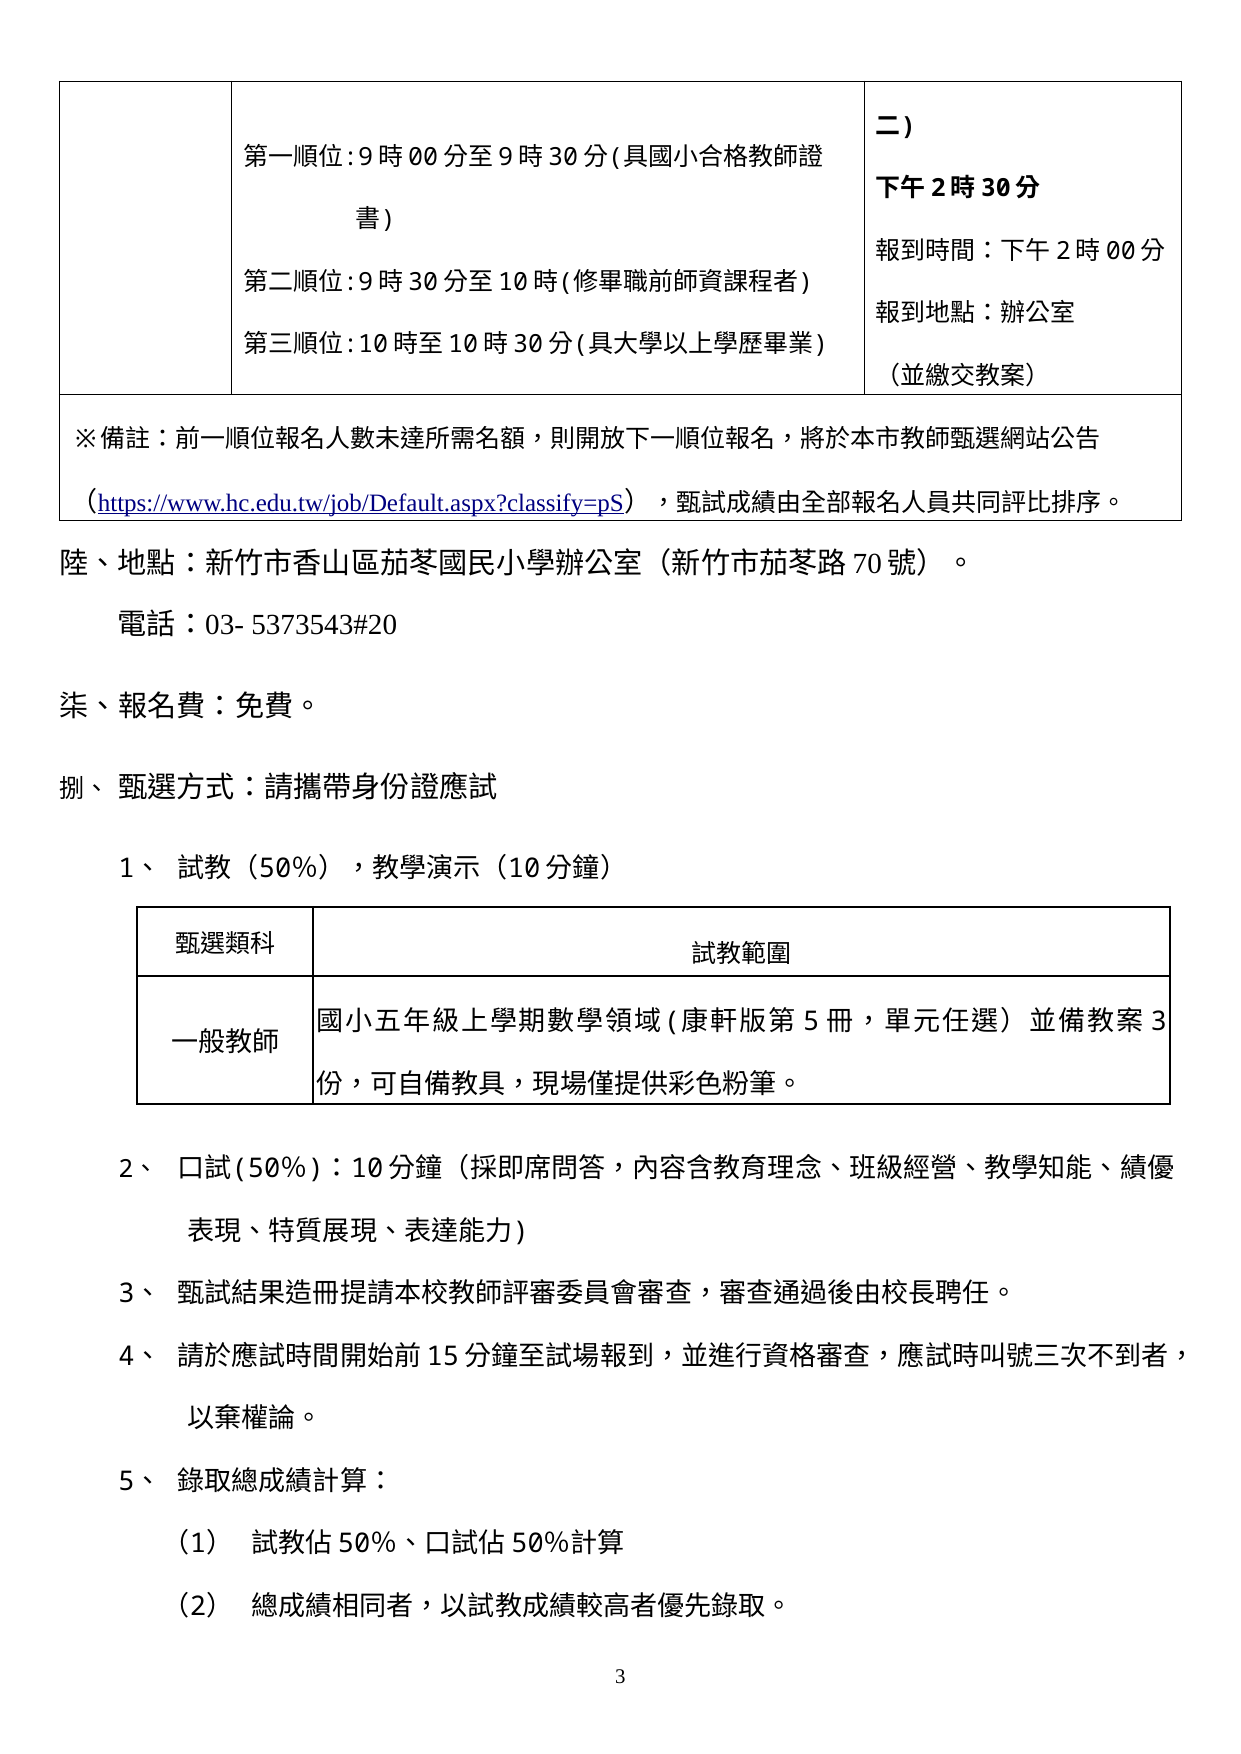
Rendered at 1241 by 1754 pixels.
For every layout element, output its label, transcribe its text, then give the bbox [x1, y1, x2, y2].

list 口試(50％)：10分鐘（採即席問答，內容含教育理念、班級經營、教學知能、績優表現、特質展現、表達能力) [118, 1124, 1181, 1249]
table_cell [60, 82, 231, 394]
list 錄取總成績計算： [118, 1437, 1181, 1499]
list 甄試結果造冊提請本校教師評審委員會審查，審查通過後由校長聘任。 [118, 1249, 1181, 1312]
text 陸、地點：新竹市香山區茄苳國民小學辦公室（新竹市茄苳路70號）。 [59, 540, 1181, 582]
table_header 甄選類科 [138, 908, 312, 974]
text 電話：03- 5373543#20 [59, 601, 1181, 643]
list 報名費：免費。 [59, 662, 1181, 724]
table_header 試教範圍 [314, 908, 1169, 974]
table_cell 國小五年級上學期數學領域(康軒版第5冊，單元任選）並備教案3份，可自備教具，現場僅提供彩色粉筆。 [314, 977, 1169, 1103]
list 總成績相同者，以試教成績較高者優先錄取。 [162, 1562, 1181, 1624]
list 請於應試時間開始前15分鐘至試場報到，並進行資格審查，應試時叫號三次不到者，以棄權論。 [118, 1312, 1181, 1437]
table_cell 一般教師 [138, 977, 312, 1103]
list 試教（50％），教學演示（10分鐘） [118, 824, 1181, 887]
table_cell ※備註：前一順位報名人數未達所需名額，則開放下一順位報名，將於本市教師甄選網站公告（https://www.hc.edu.tw/job/Default.aspx?classify=pS），甄試成績由全部報名人員共同評比排序。 [60, 395, 1181, 520]
list 試教佔50％、口試佔50％計算 [162, 1499, 1181, 1562]
table_cell 二) 下午2時30分 報到時間：下午2時00分 報到地點：辦公室 （並繳交教案） [865, 82, 1181, 394]
list 甄選方式：請攜帶身份證應試 [59, 743, 1181, 806]
table_cell 第一順位:9時00分至9時30分(具國小合格教師證書) 第二順位:9時30分至10時(修畢職前師資課程者) 第三順位:10時至10時30分(具大學以上學歷畢業) [232, 82, 864, 394]
